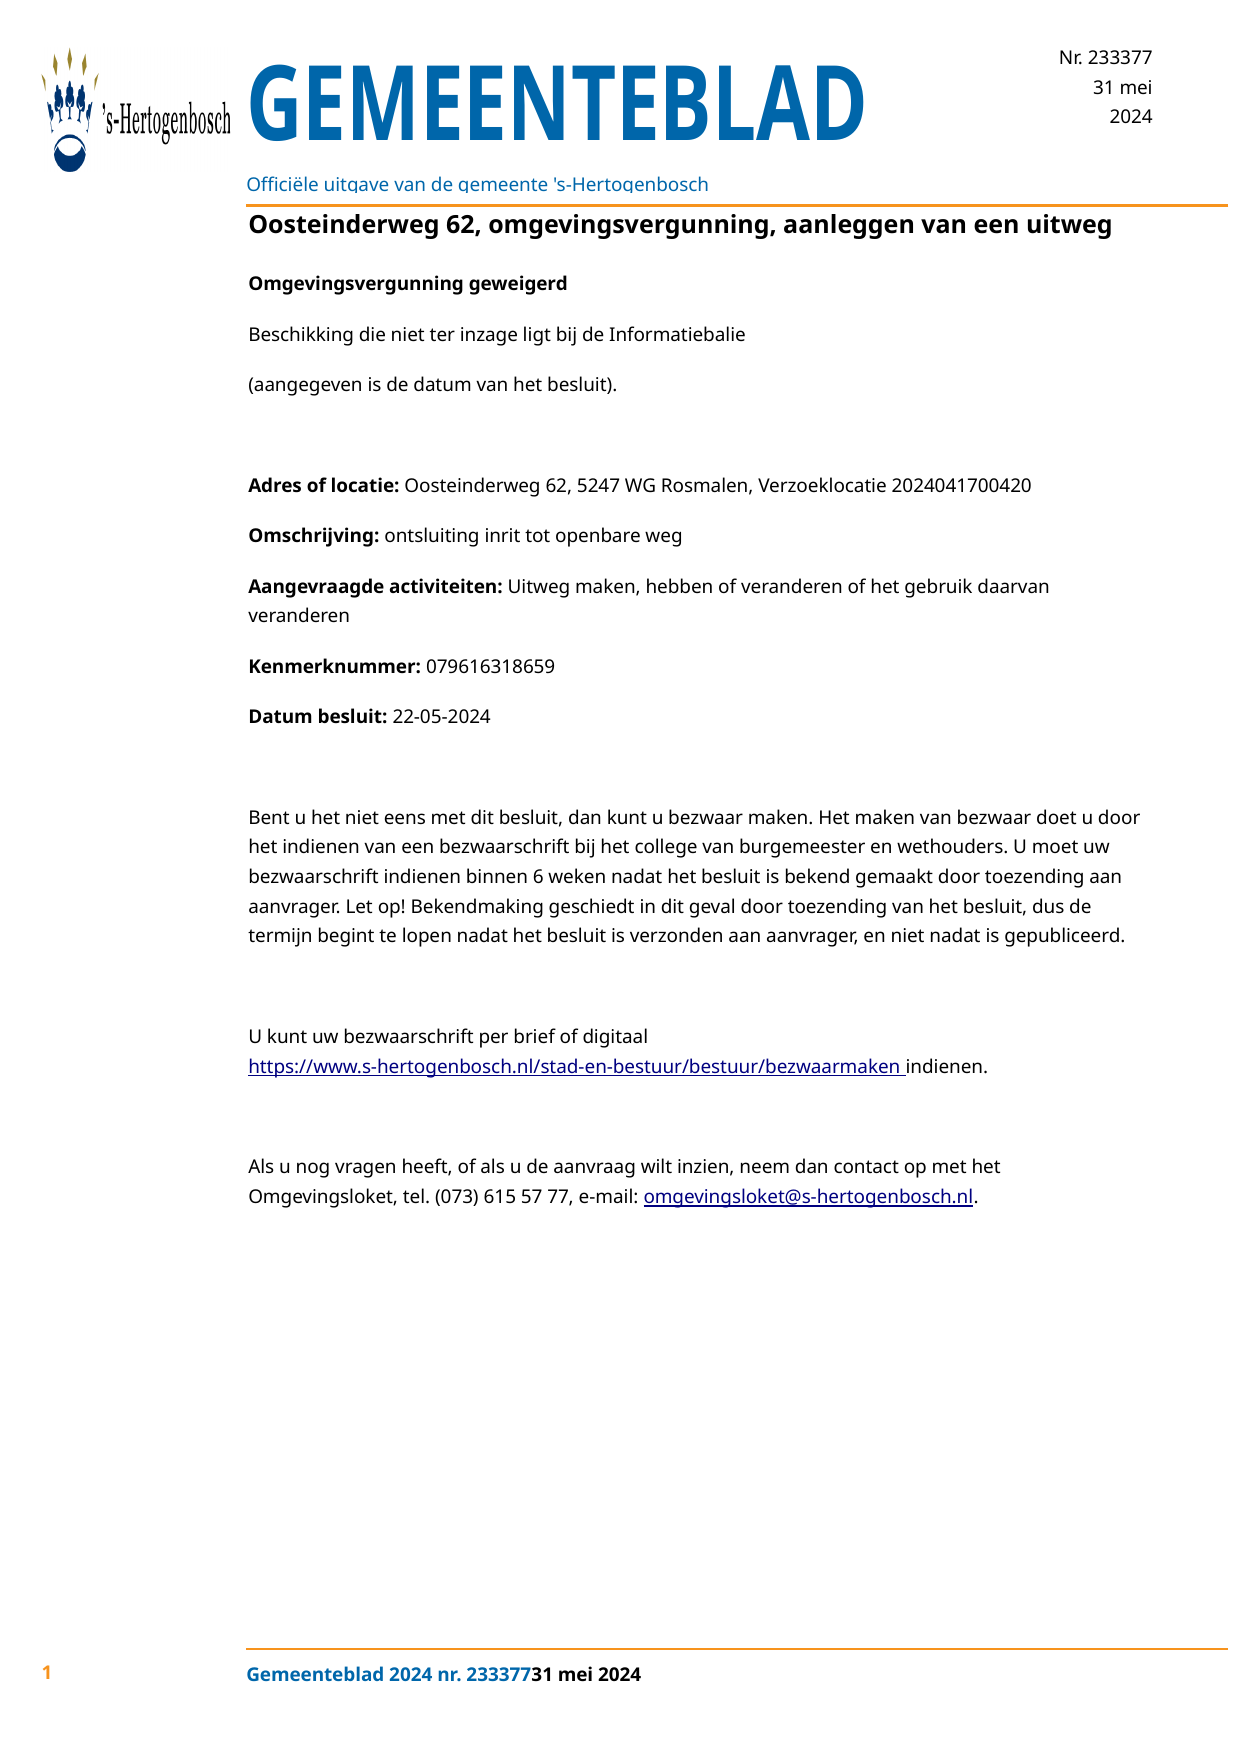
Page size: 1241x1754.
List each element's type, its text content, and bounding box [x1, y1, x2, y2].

text Als u nog vragen heeft, of als u de aanvraag wilt inzien, neem dan contact op met het Omgevingsloket, tel. (073) 615 57 77, e-mail: omgevingsloket@s-hertogenbosch.nl. [248, 1154, 1152, 1209]
text Kenmerknummer: 079616318659 [248, 653, 1152, 678]
text Beschikking die niet ter inzage ligt bij de Informatiebalie [248, 321, 1152, 346]
text Omgevingsvergunning geweigerd [248, 270, 1152, 296]
text Omschrijving: ontsluiting inrit tot openbare weg [248, 522, 1152, 548]
text Adres of locatie: Oosteinderweg 62, 5247 WG Rosmalen, Verzoeklocatie 2024041700420 [248, 472, 1152, 498]
text U kunt uw bezwaarschrift per brief of digitaal https://www.s-hertogenbosch.nl/stad-en-bestuur/bestuur/bezwaarmaken indienen. [248, 1023, 1152, 1078]
text Aangevraagde activiteiten: Uitweg maken, hebben of veranderen of het gebruik daarvan veranderen [248, 573, 1152, 628]
picture [41, 47, 231, 172]
text Oosteinderweg 62, omgevingsvergunning, aanleggen van een uitweg [248, 207, 1152, 241]
text (aangegeven is de datum van het besluit). [248, 371, 1152, 397]
text Datum besluit: 22-05-2024 [248, 703, 1152, 729]
text Bent u het niet eens met dit besluit, dan kunt u bezwaar maken. Het maken van bezwaar doet u door het indienen van een bezwaarschrift bij het college van burgemeester en wethouders. U moet uw bezwaarschrift indienen binnen 6 weken nadat het besluit is bekend gemaakt door toezending aan aanvrager. Let op! Bekendmaking geschiedt in dit geval door toezending van het besluit, dus de termijn begint te lopen nadat het besluit is verzonden aan aanvrager, en niet nadat is gepubliceerd. [248, 804, 1152, 948]
